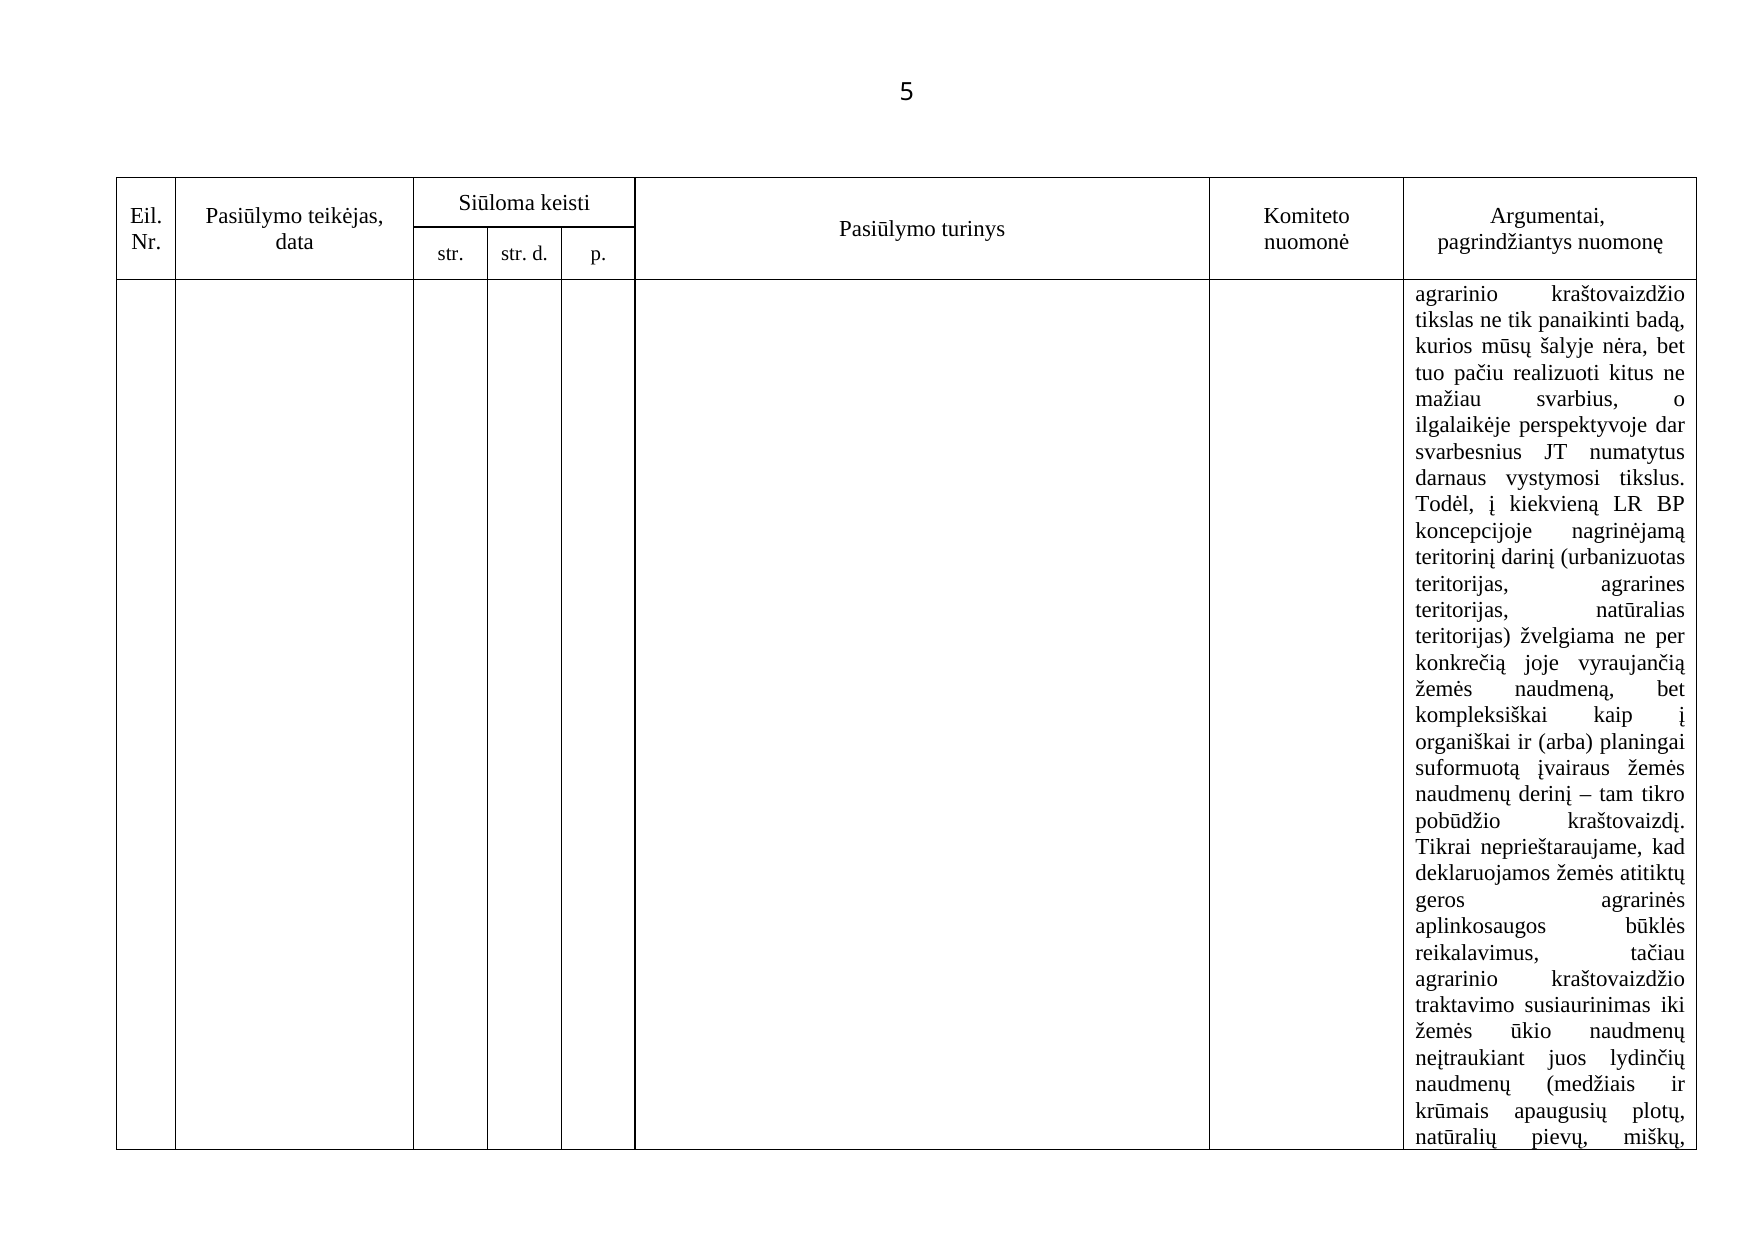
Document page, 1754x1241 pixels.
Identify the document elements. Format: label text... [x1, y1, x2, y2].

table_header Argumentai, pagrindžiantys nuomonę [1404, 178, 1696, 279]
table_header Siūloma keisti [414, 178, 634, 226]
table_cell [414, 280, 487, 1149]
table_cell [562, 280, 634, 1149]
table_header Pasiūlymo teikėjas, data [176, 178, 413, 279]
table_cell [488, 280, 561, 1149]
table_cell [636, 280, 1209, 1149]
table_cell str. [414, 228, 487, 279]
table_cell str. d. [488, 228, 561, 279]
table_header Pasiūlymo turinys [636, 178, 1209, 279]
table_header Komiteto nuomonė [1210, 178, 1403, 279]
table_header Eil. Nr. [117, 178, 175, 279]
table_cell p. [562, 228, 634, 279]
table_cell agrarinio kraštovaizdžio tikslas ne tik panaikinti badą, kurios mūsų šalyje nėra, bet tuo pačiu realizuoti kitus ne mažiau svarbius, o ilgalaikėje perspektyvoje dar svarbesnius JT numatytus darnaus vystymosi tikslus. Todėl, į kiekvieną LR BP koncepcijoje nagrinėjamą teritorinį darinį (urbanizuotas teritorijas, agrarines teritorijas, natūralias teritorijas) žvelgiama ne per konkrečią joje vyraujančią žemės naudmeną, bet kompleksiškai kaip į organiškai ir (arba) planingai suformuotą įvairaus žemės naudmenų derinį – tam tikro pobūdžio kraštovaizdį. Tikrai neprieštaraujame, kad deklaruojamos žemės atitiktų geros agrarinės aplinkosaugos būklės reikalavimus, tačiau agrarinio kraštovaizdžio traktavimo susiaurinimas iki žemės ūkio naudmenų neįtraukiant juos lydinčių naudmenų (medžiais ir krūmais apaugusių plotų, natūralių pievų, miškų, [1404, 280, 1696, 1149]
table_cell [117, 280, 175, 1149]
table_cell [1210, 280, 1403, 1149]
table_cell [176, 280, 413, 1149]
